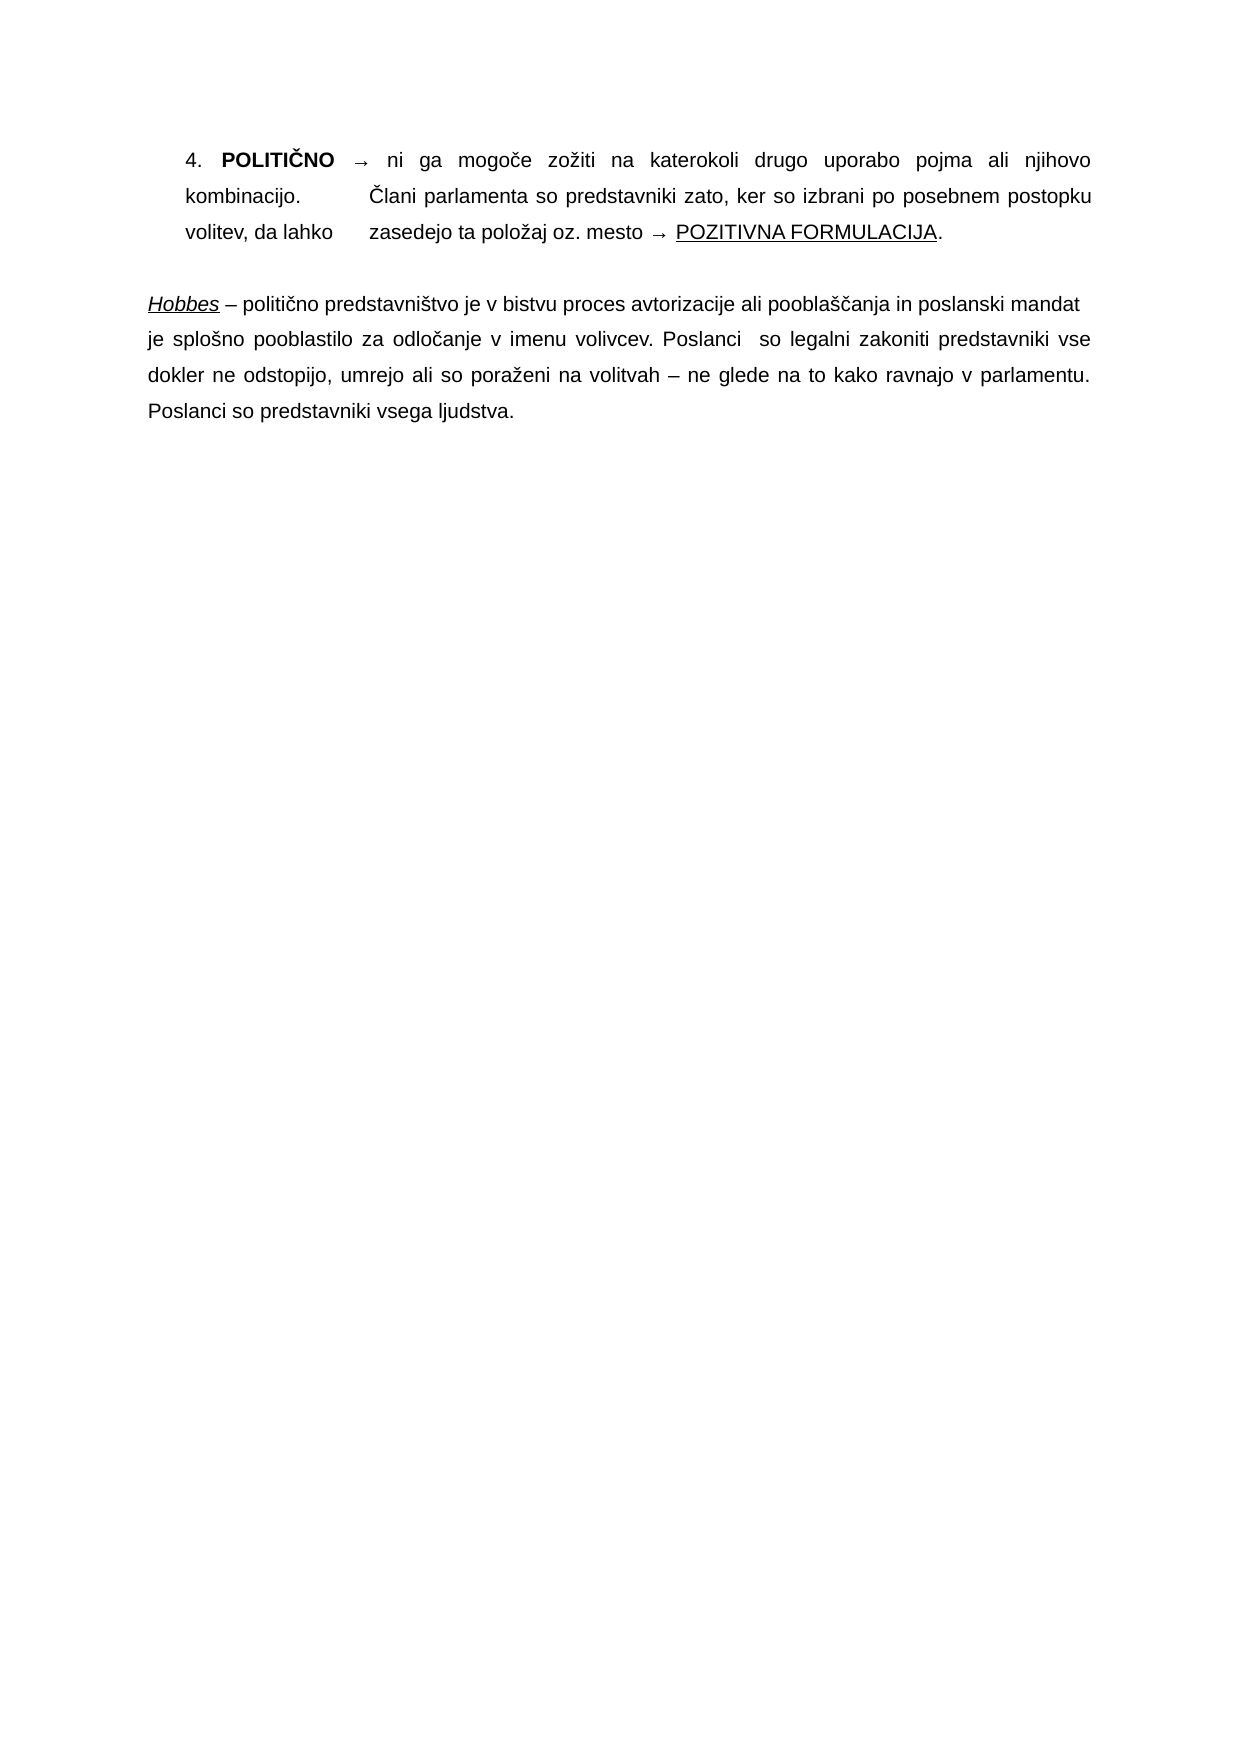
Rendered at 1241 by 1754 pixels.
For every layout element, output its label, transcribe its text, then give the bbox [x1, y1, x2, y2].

text Hobbes – politično predstavništvo je v bistvu proces avtorizacije ali pooblaščanja in poslanski mandat [148, 291, 1093, 315]
text 4. POLITIČNO → ni ga mogoče zožiti na katerokoli drugo uporabo pojma ali njihovo kombinacijo. Člani parlamenta so predstavniki zato, ker so izbrani po posebnem postopku volitev, da lahko zasedejo ta položaj oz. mesto → POZITIVNA FORMULACIJA. [148, 148, 1093, 243]
text je splošno pooblastilo za odločanje v imenu volivcev. Poslanci so legalni zakoniti predstavniki vse dokler ne odstopijo, umrejo ali so poraženi na volitvah – ne glede na to kako ravnajo v parlamentu. Poslanci so predstavniki vsega ljudstva. [148, 327, 1093, 423]
